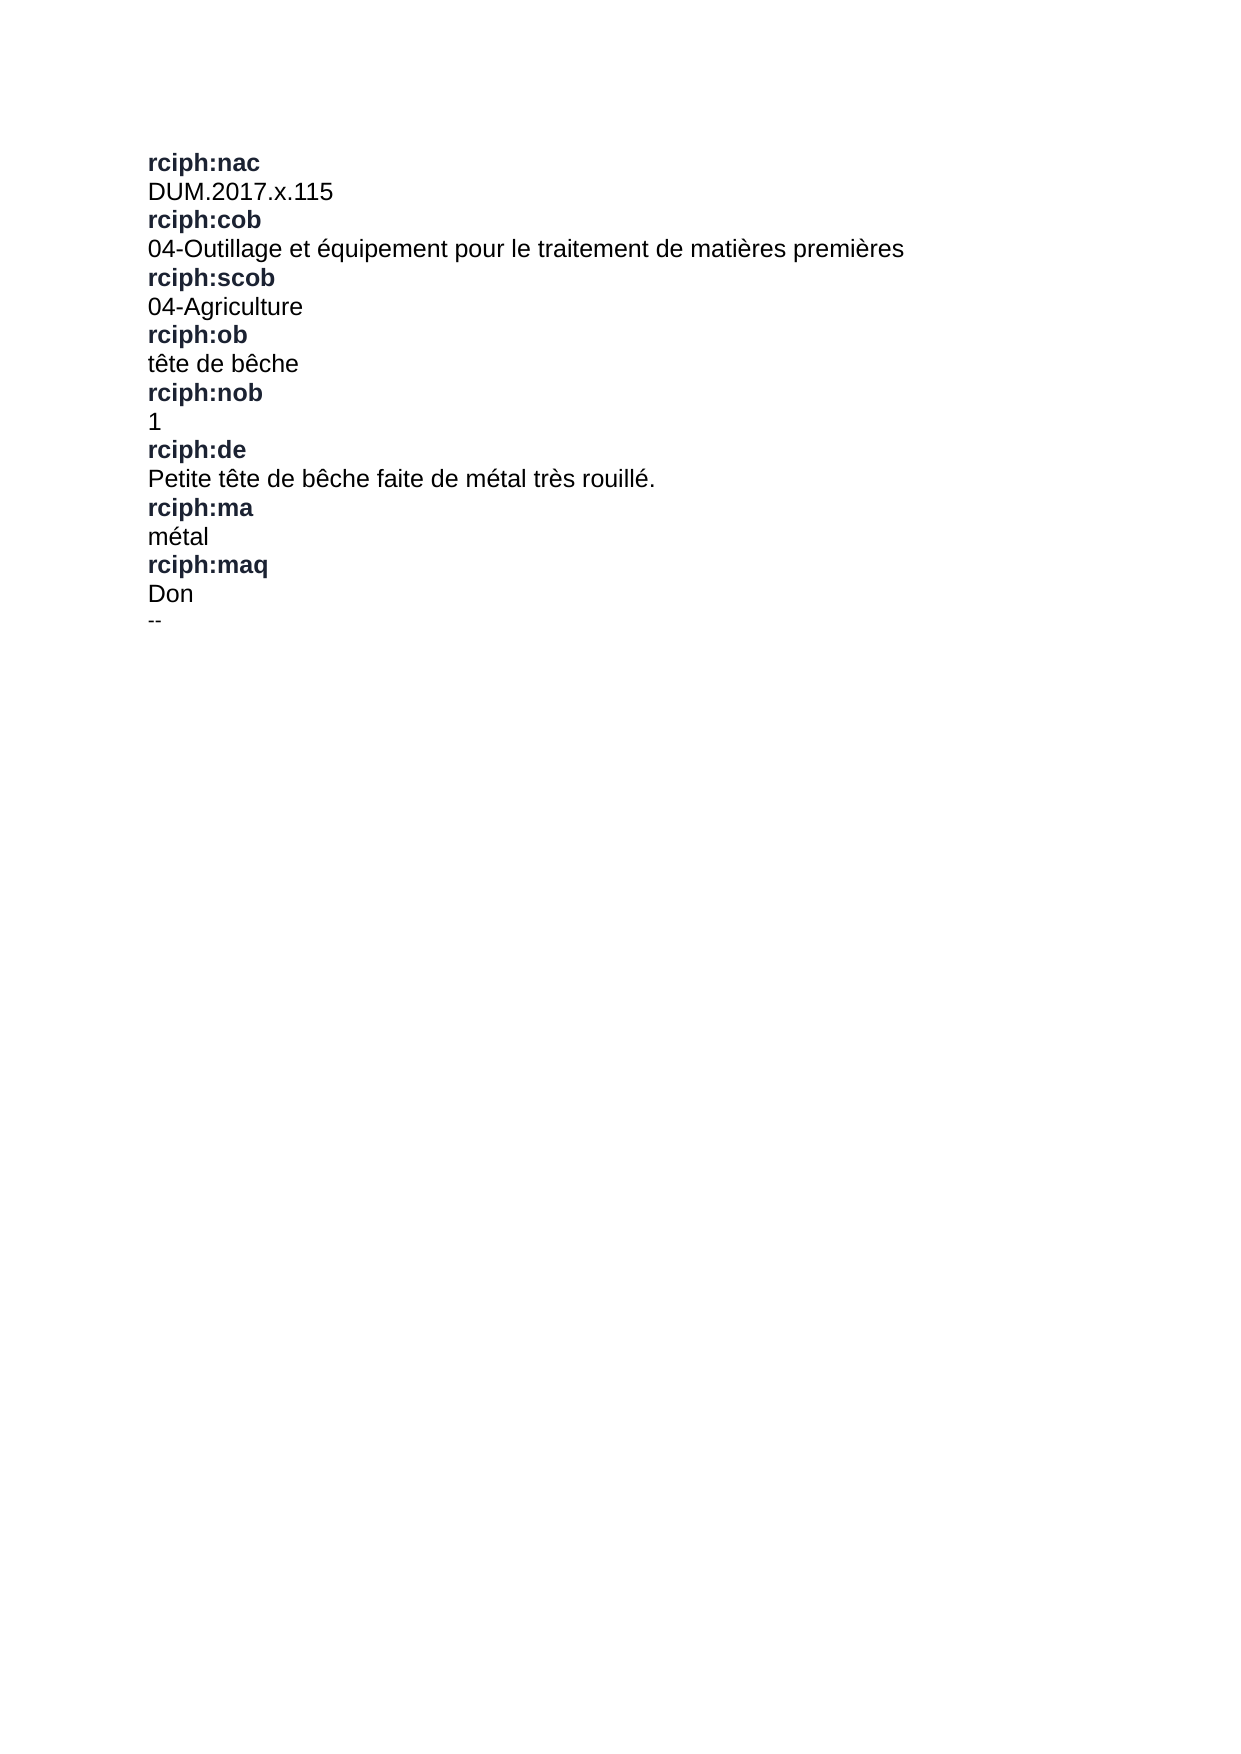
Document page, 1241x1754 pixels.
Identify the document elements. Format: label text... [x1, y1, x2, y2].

text rciph:nac [148, 148, 1092, 176]
text 04-Outillage et équipement pour le traitement de matières premières [148, 234, 1092, 263]
text Don [148, 579, 1092, 608]
text 1 [148, 406, 1092, 435]
text 04-Agriculture [148, 291, 1092, 320]
text rciph:ma [148, 493, 1092, 521]
text rciph:de [148, 435, 1092, 464]
text rciph:maq [148, 550, 1092, 579]
text Petite tête de bêche faite de métal très rouillé. [148, 464, 1092, 493]
text tête de bêche [148, 349, 1092, 378]
text -- [148, 608, 1092, 632]
text métal [148, 521, 1092, 550]
text rciph:cob [148, 205, 1092, 234]
text DUM.2017.x.115 [148, 176, 1092, 205]
text rciph:scob [148, 263, 1092, 291]
text rciph:ob [148, 320, 1092, 349]
text rciph:nob [148, 378, 1092, 406]
